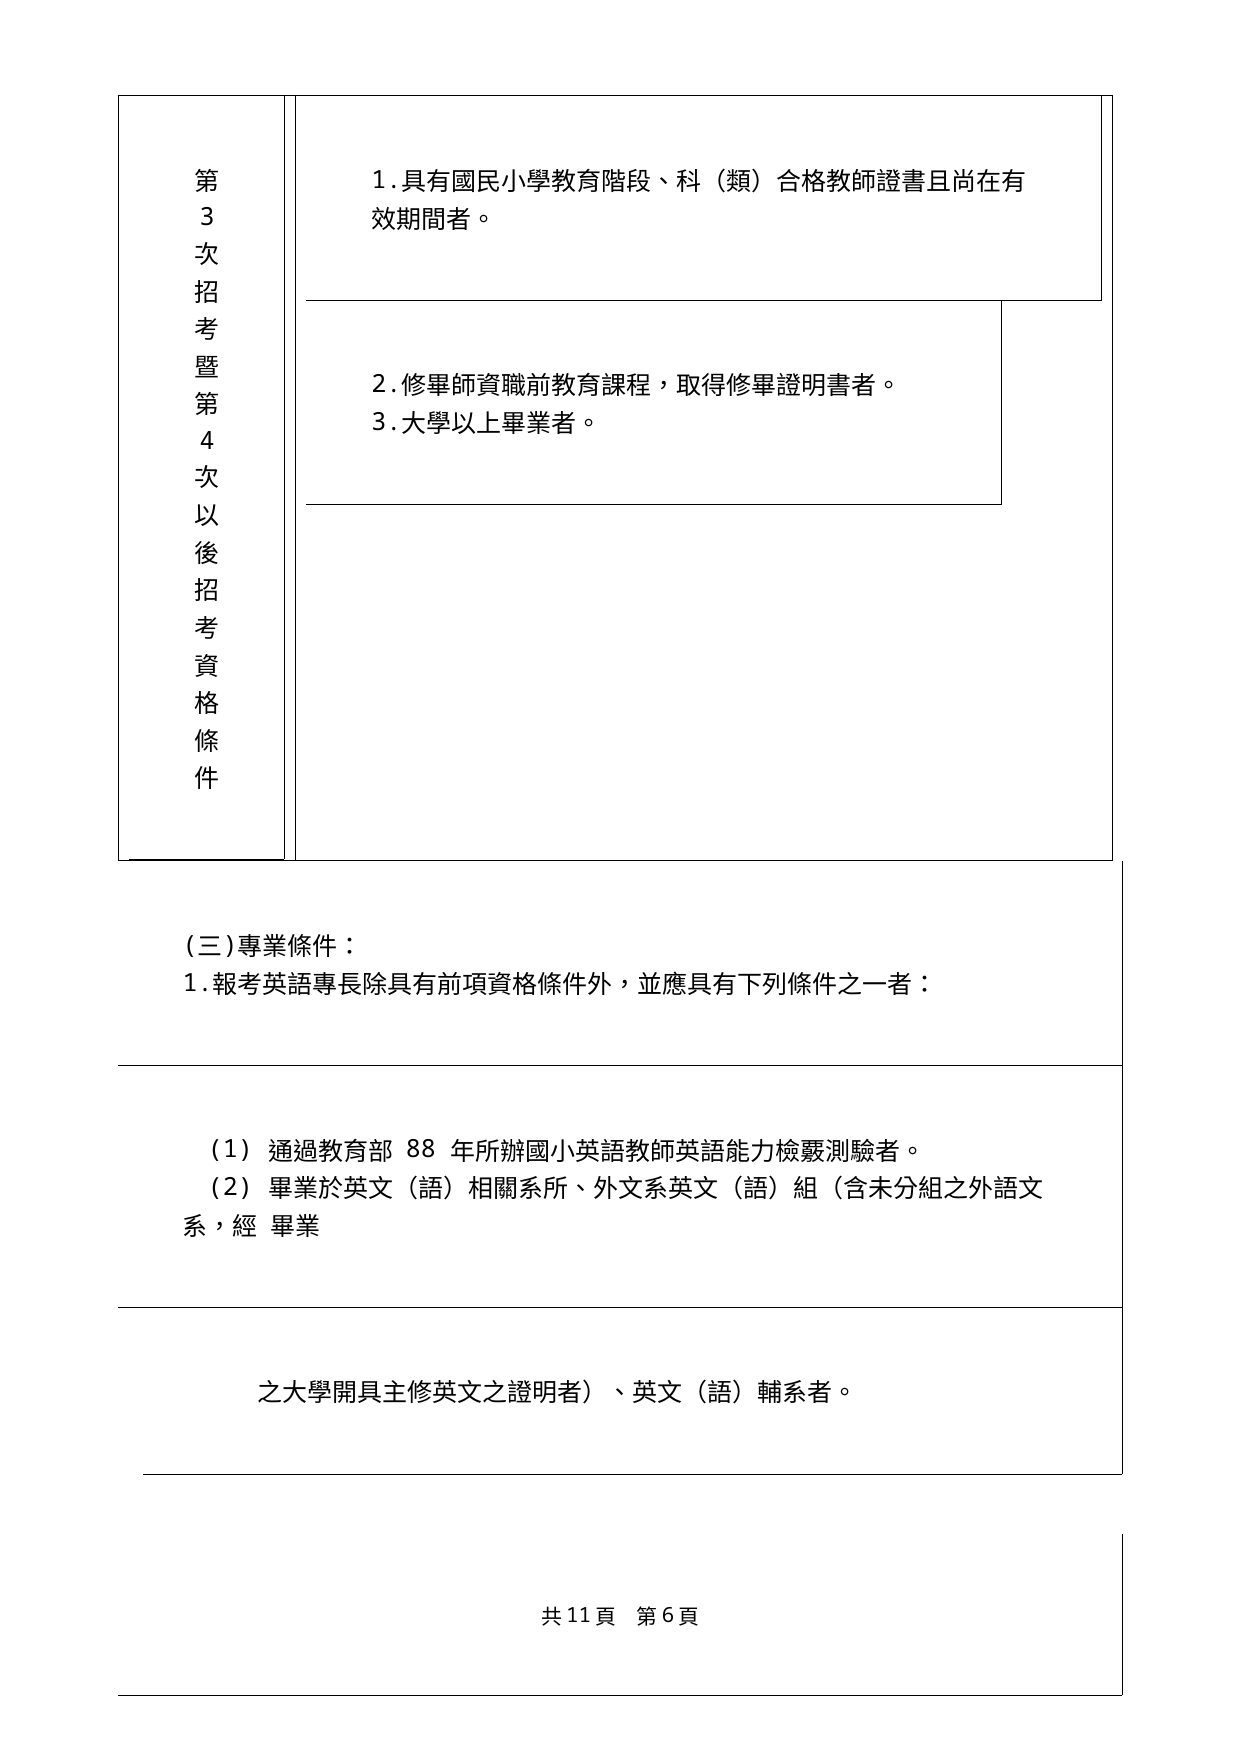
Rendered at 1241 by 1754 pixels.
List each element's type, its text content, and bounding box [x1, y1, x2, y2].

table_cell [285, 96, 295, 859]
table_cell 第3次招考暨 第4次以後招考資格條件 [119, 96, 284, 859]
list 通過教育部 88 年所辦國小英語教師英語能力檢覈測驗者。 [118, 1065, 1122, 1167]
subtitle (三)專業條件： [118, 861, 1122, 963]
list 畢業於英文（語）相關系所、外文系英文（語）組（含未分組之外語文系，經 畢業 [118, 1167, 1122, 1307]
subtitle 1.報考英語專長除具有前項資格條件外，並應具有下列條件之一者： [118, 963, 1122, 1065]
table_cell 1.具有國民小學教育階段、科（類）合格教師證書且尚在有效期間者。 2.修畢師資職前教育課程，取得修畢證明書者。 3.大學以上畢業者。 [296, 96, 1112, 859]
subtitle 之大學開具主修英文之證明者）、英文（語）輔系者。 [143, 1307, 1122, 1474]
